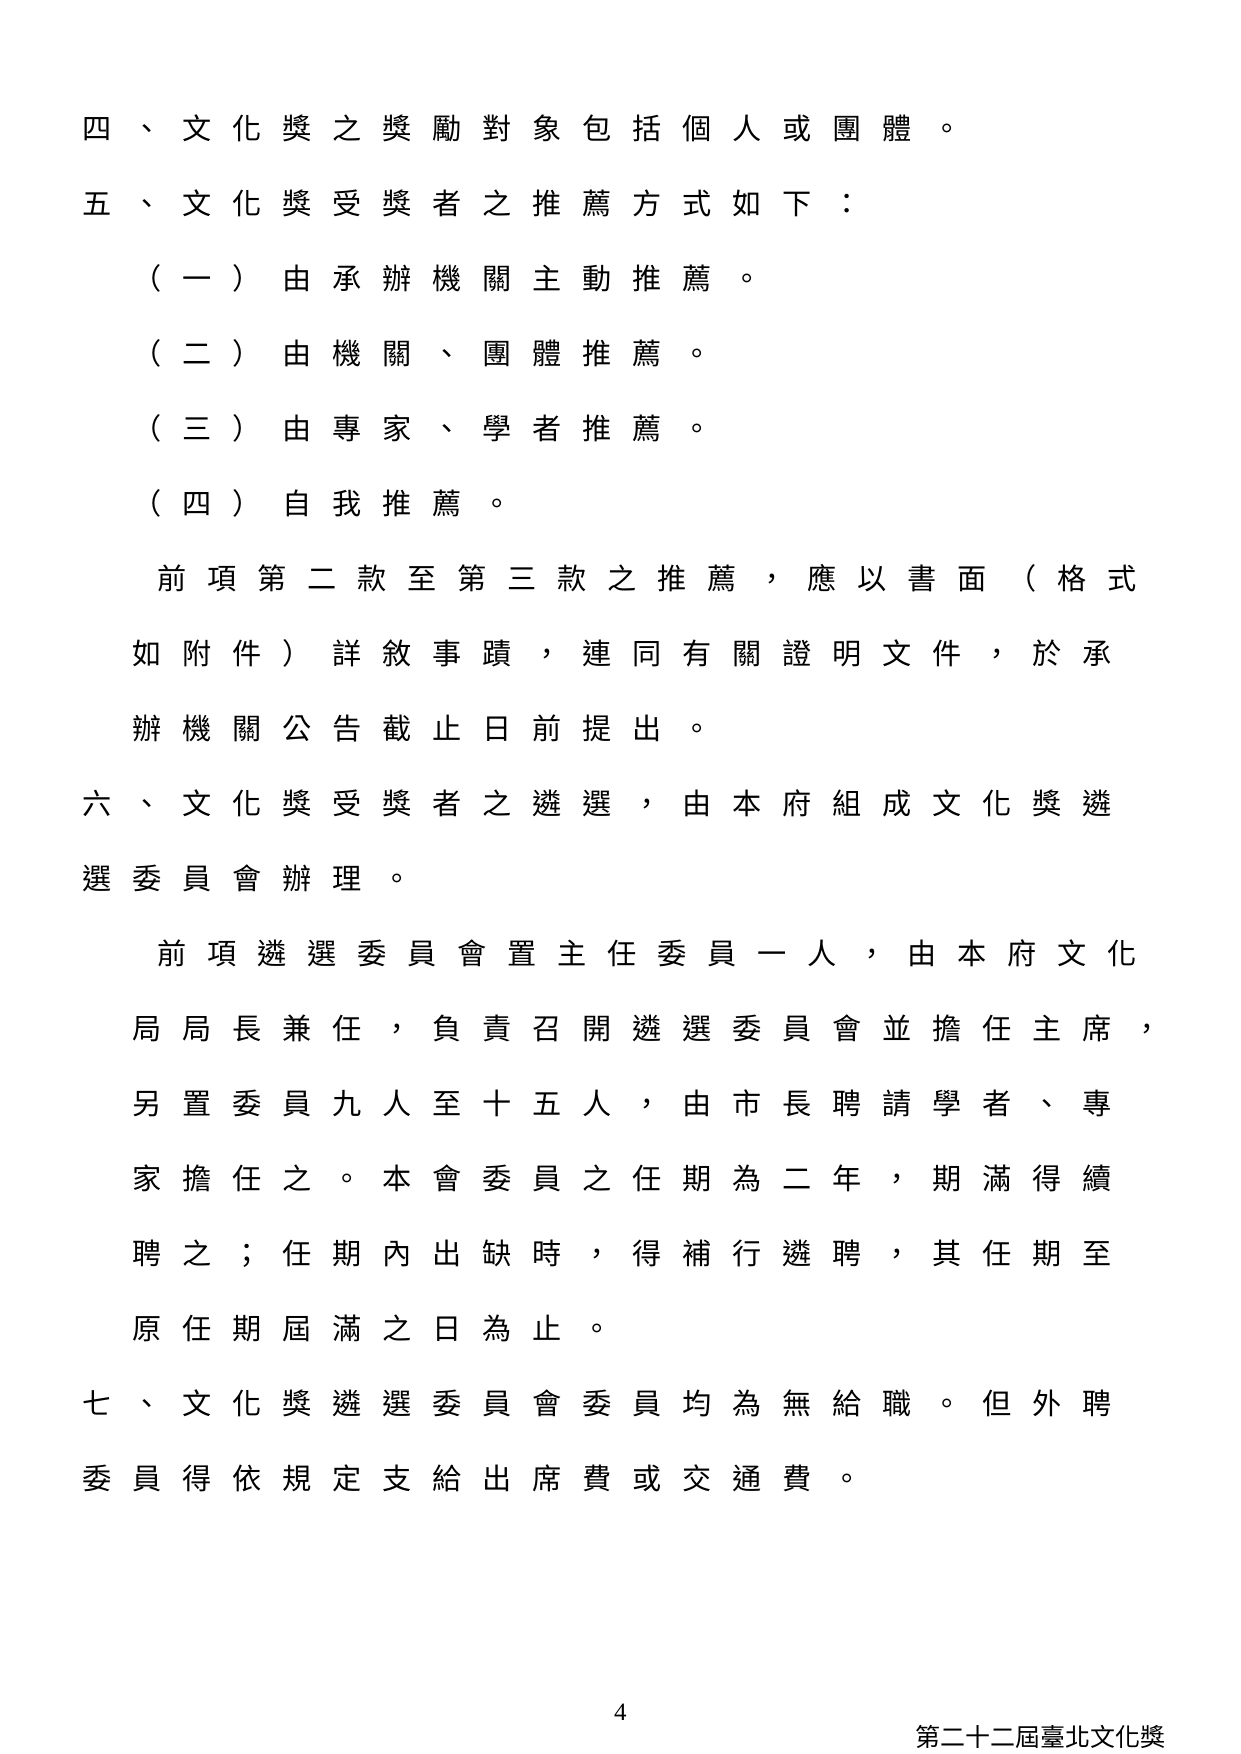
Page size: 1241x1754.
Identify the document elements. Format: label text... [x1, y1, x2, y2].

text 五、文化獎受獎者之推薦方式如下： [83, 164, 1158, 239]
text （三）由專家、學者推薦。 [83, 389, 1158, 464]
text 前項遴選委員會置主任委員一人，由本府文化局局長兼任，負責召開遴選委員會並擔任主席，另置委員九人至十五人，由市長聘請學者、專家擔任之。本會委員之任期為二年，期滿得續聘之；任期內出缺時，得補行遴聘，其任期至原任期屆滿之日為止。 [83, 914, 1158, 1364]
text 四、文化獎之獎勵對象包括個人或團體。 [83, 89, 1158, 164]
text 前項第二款至第三款之推薦，應以書面（格式如附件）詳敘事蹟，連同有關證明文件，於承辦機關公告截止日前提出。 [83, 539, 1158, 764]
text （四）自我推薦。 [83, 464, 1158, 539]
text （一）由承辦機關主動推薦。 [83, 239, 1158, 314]
text 七、文化獎遴選委員會委員均為無給職。但外聘委員得依規定支給出席費或交通費。 [83, 1364, 1158, 1514]
text 六、文化獎受獎者之遴選，由本府組成文化獎遴選委員會辦理。 [83, 764, 1158, 914]
text （二）由機關、團體推薦。 [83, 314, 1158, 389]
